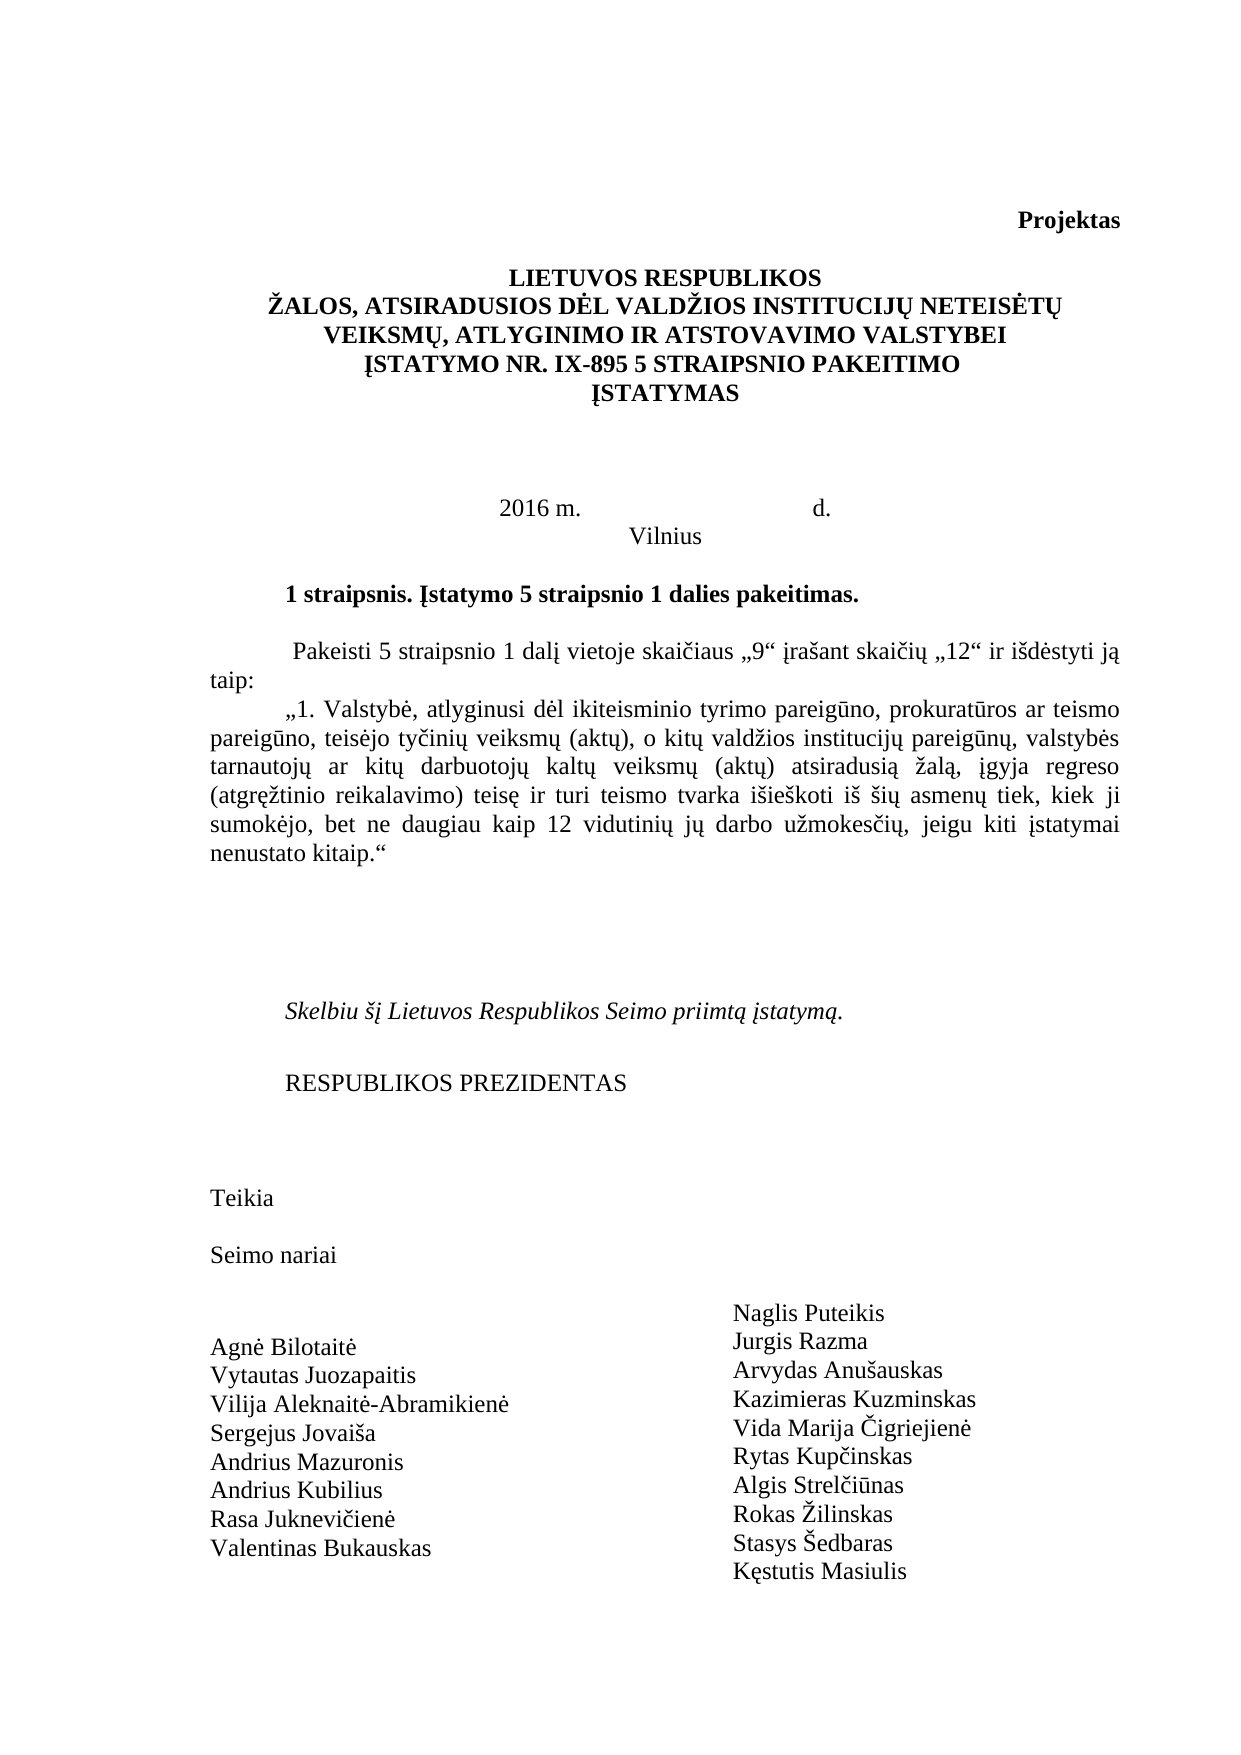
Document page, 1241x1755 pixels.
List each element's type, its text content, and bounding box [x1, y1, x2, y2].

text Jurgis Razma [733, 1326, 1120, 1355]
text 2016 m. d. [210, 493, 1120, 521]
text Vida Marija Čigriejienė [733, 1413, 1120, 1441]
text Rytas Kupčinskas [733, 1441, 1120, 1470]
text Kazimieras Kuzminskas [733, 1384, 1120, 1413]
text Rasa Juknevičienė [210, 1504, 598, 1533]
text Valentinas Bukauskas [210, 1533, 598, 1562]
text Kęstutis Masiulis [733, 1556, 1120, 1585]
text RESPUBLIKOS PREZIDENTAS [210, 1068, 1120, 1096]
text Naglis Puteikis [733, 1298, 1120, 1326]
text Vytautas Juozapaitis [210, 1360, 598, 1389]
text Agnė Bilotaitė [210, 1332, 598, 1360]
text Projektas [210, 205, 1120, 234]
text Pakeisti 5 straipsnio 1 dalį vietoje skaičiaus „9“ įrašant skaičių „12“ ir išdėstyti ją taip: [210, 636, 1120, 694]
text ĮSTATYMO NR. IX-895 5 STRAIPSNIO PAKEITIMO [210, 349, 1120, 378]
text Andrius Mazuronis [210, 1447, 598, 1475]
text Arvydas Anušauskas [733, 1355, 1120, 1384]
text Vilija Aleknaitė-Abramikienė [210, 1389, 598, 1418]
text Algis Strelčiūnas [733, 1470, 1120, 1499]
text „1. Valstybė, atlyginusi dėl ikiteisminio tyrimo pareigūno, prokuratūros ar teismo pareigūno, teisėjo tyčinių veiksmų (aktų), o kitų valdžios institucijų pareigūnų, valstybės tarnautojų ar kitų darbuotojų kaltų veiksmų (aktų) atsiradusią žalą, įgyja regreso (atgręžtinio reikalavimo) teisę ir turi teismo tvarka išieškoti iš šių asmenų tiek, kiek ji sumokėjo, bet ne daugiau kaip 12 vidutinių jų darbo užmokesčių, jeigu kiti įstatymai nenustato kitaip.“ [210, 694, 1120, 866]
text LIETUVOS RESPUBLIKOS [210, 263, 1120, 291]
text Vilnius [210, 521, 1120, 550]
text Seimo nariai [210, 1240, 1120, 1269]
text ĮSTATYMAS [210, 378, 1120, 406]
text Teikia [210, 1183, 1120, 1211]
text Sergejus Jovaiša [210, 1418, 598, 1447]
text 1 straipsnis. Įstatymo 5 straipsnio 1 dalies pakeitimas. [210, 579, 1120, 608]
text Andrius Kubilius [210, 1475, 598, 1504]
text Stasys Šedbaras [733, 1528, 1120, 1556]
text Rokas Žilinskas [733, 1499, 1120, 1528]
text ŽALOS, ATSIRADUSIOS DĖL VALDŽIOS INSTITUCIJŲ NETEISĖTŲ VEIKSMŲ, ATLYGINIMO IR ATSTOVAVIMO VALSTYBEI [210, 291, 1120, 349]
text Skelbiu šį Lietuvos Respublikos Seimo priimtą įstatymą. [285, 996, 1120, 1024]
